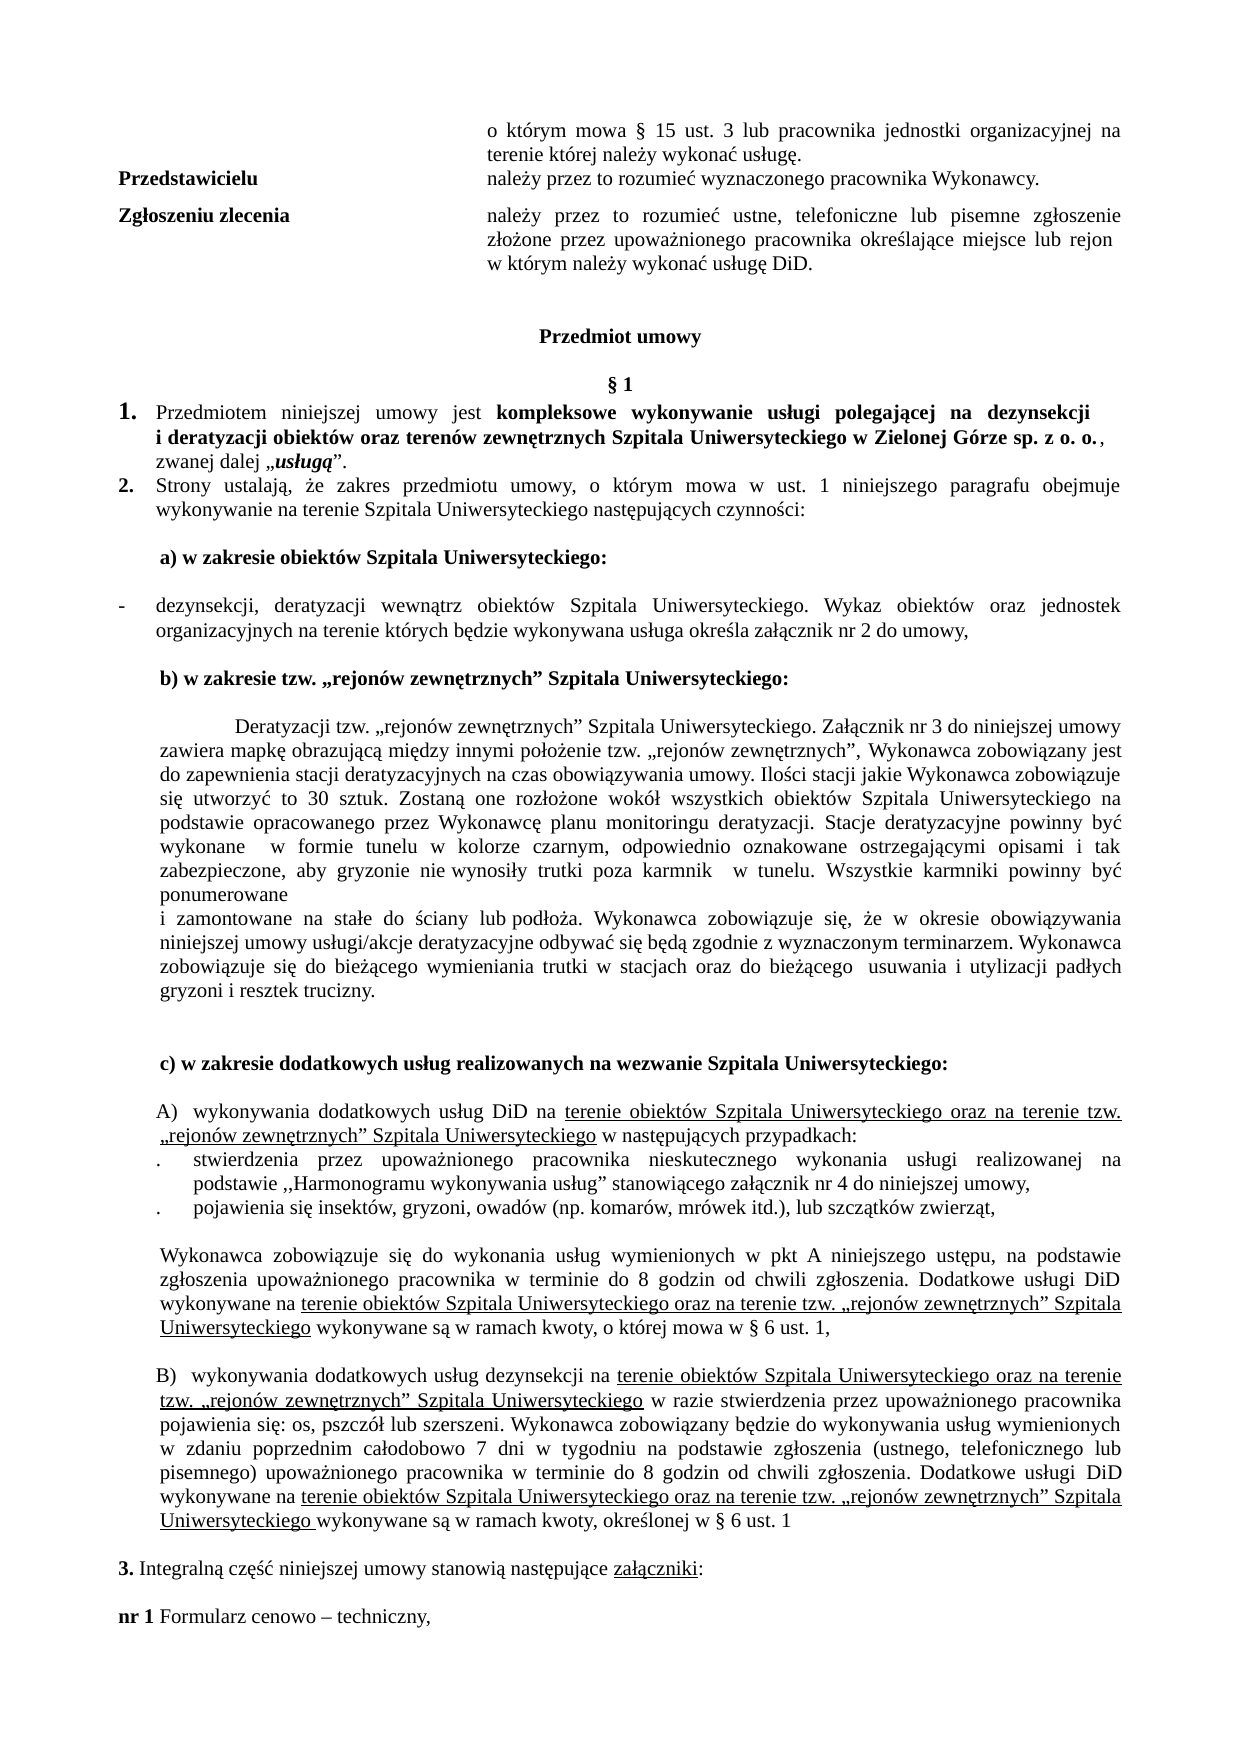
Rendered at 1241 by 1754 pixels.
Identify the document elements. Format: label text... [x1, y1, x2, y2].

text 3. Integralną część niniejszej umowy stanowią następujące załączniki: [118, 1556, 1112, 1580]
list stwierdzenia przez upoważnionego pracownika nieskutecznego wykonania usługi realizowanej na podstawie ,,Harmonogramu wykonywania usług” stanowiącego załącznik nr 4 do niniejszej umowy, [156, 1147, 1122, 1195]
list nr 1 Formularz cenowo – techniczny, [118, 1604, 1122, 1628]
text § 1 [118, 372, 1122, 396]
list b) w zakresie tzw. „rejonów zewnętrznych” Szpitala Uniwersyteckiego: [118, 666, 1122, 690]
text - dezynsekcji, deratyzacji wewnątrz obiektów Szpitala Uniwersyteckiego. Wykaz obiektów oraz jednostek organizacyjnych na terenie których będzie wykonywana usługa określa załącznik nr 2 do umowy, [118, 593, 1122, 642]
text Wykonawca zobowiązuje się do wykonania usług wymienionych w pkt A niniejszego ustępu, na podstawie zgłoszenia upoważnionego pracownika w terminie do 8 godzin od chwili zgłoszenia. Dodatkowe usługi DiD wykonywane na terenie obiektów Szpitala Uniwersyteckiego oraz na terenie tzw. „rejonów zewnętrznych” Szpitala Uniwersyteckiego wykonywane są w ramach kwoty, o której mowa w § 6 ust. 1, [159, 1243, 1122, 1339]
text Przedmiot umowy [118, 324, 1122, 348]
list wykonywania dodatkowych usług dezynsekcji na terenie obiektów Szpitala Uniwersyteckiego oraz na terenie tzw. „rejonów zewnętrznych” Szpitala Uniwersyteckiego w razie stwierdzenia przez upoważnionego pracownika pojawienia się: os, pszczół lub szerszeni. Wykonawca zobowiązany będzie do wykonywania usług wymienionych w zdaniu poprzednim całodobowo 7 dni w tygodniu na podstawie zgłoszenia (ustnego, telefonicznego lub pisemnego) upoważnionego pracownika w terminie do 8 godzin od chwili zgłoszenia. Dodatkowe usługi DiD wykonywane na terenie obiektów Szpitala Uniwersyteckiego oraz na terenie tzw. „rejonów zewnętrznych” Szpitala Uniwersyteckiego wykonywane są w ramach kwoty, określonej w § 6 ust. 1 [156, 1363, 1122, 1532]
list a) w zakresie obiektów Szpitala Uniwersyteckiego: [118, 545, 1122, 569]
text 2. Strony ustalają, że zakres przedmiotu umowy, o którym mowa w ust. 1 niniejszego paragrafu obejmuje wykonywanie na terenie Szpitala Uniwersyteckiego następujących czynności: [118, 473, 1122, 521]
list Przedmiotem niniejszej umowy jest kompleksowe wykonywanie usługi polegającej na dezynsekcji i deratyzacji obiektów oraz terenów zewnętrznych Szpitala Uniwersyteckiego w Zielonej Górze sp. z o. o., zwanej dalej „usługą”. [118, 396, 1104, 473]
list c) w zakresie dodatkowych usług realizowanych na wezwanie Szpitala Uniwersyteckiego: [118, 1051, 1122, 1075]
list pojawienia się insektów, gryzoni, owadów (np. komarów, mrówek itd.), lub szczątków zwierząt, [156, 1195, 1122, 1219]
list wykonywania dodatkowych usług DiD na terenie obiektów Szpitala Uniwersyteckiego oraz na terenie tzw. „rejonów zewnętrznych” Szpitala Uniwersyteckiego w następujących przypadkach: [156, 1099, 1122, 1147]
list Deratyzacji tzw. „rejonów zewnętrznych” Szpitala Uniwersyteckiego. Załącznik nr 3 do niniejszej umowy zawiera mapkę obrazującą między innymi położenie tzw. „rejonów zewnętrznych”, Wykonawca zobowiązany jest do zapewnienia stacji deratyzacyjnych na czas obowiązywania umowy. Ilości stacji jakie Wykonawca zobowiązuje się utworzyć to 30 sztuk. Zostaną one rozłożone wokół wszystkich obiektów Szpitala Uniwersyteckiego na podstawie opracowanego przez Wykonawcę planu monitoringu deratyzacji. Stacje deratyzacyjne powinny być wykonane w formie tunelu w kolorze czarnym, odpowiednio oznakowane ostrzegającymi opisami i tak zabezpieczone, aby gryzonie nie wynosiły trutki poza karmnik w tunelu. Wszystkie karmniki powinny być ponumerowane i zamontowane na stałe do ściany lub podłoża. Wykonawca zobowiązuje się, że w okresie obowiązywania niniejszej umowy usługi/akcje deratyzacyjne odbywać się będą zgodnie z wyznaczonym terminarzem. Wykonawca zobowiązuje się do bieżącego wymieniania trutki w stacjach oraz do bieżącego usuwania i utylizacji padłych gryzoni i resztek trucizny. [156, 714, 1122, 1002]
text o którym mowa § 15 ust. 3 lub pracownika jednostki organizacyjnej na terenie której należy wykonać usługę. [118, 118, 1122, 166]
text Zgłoszeniu zlecenia należy przez to rozumieć ustne, telefoniczne lub pisemne zgłoszenie złożone przez upoważnionego pracownika określające miejsce lub rejon w którym należy wykonać usługę DiD. [118, 203, 1122, 275]
text Przedstawicielu należy przez to rozumieć wyznaczonego pracownika Wykonawcy. [118, 166, 1122, 190]
